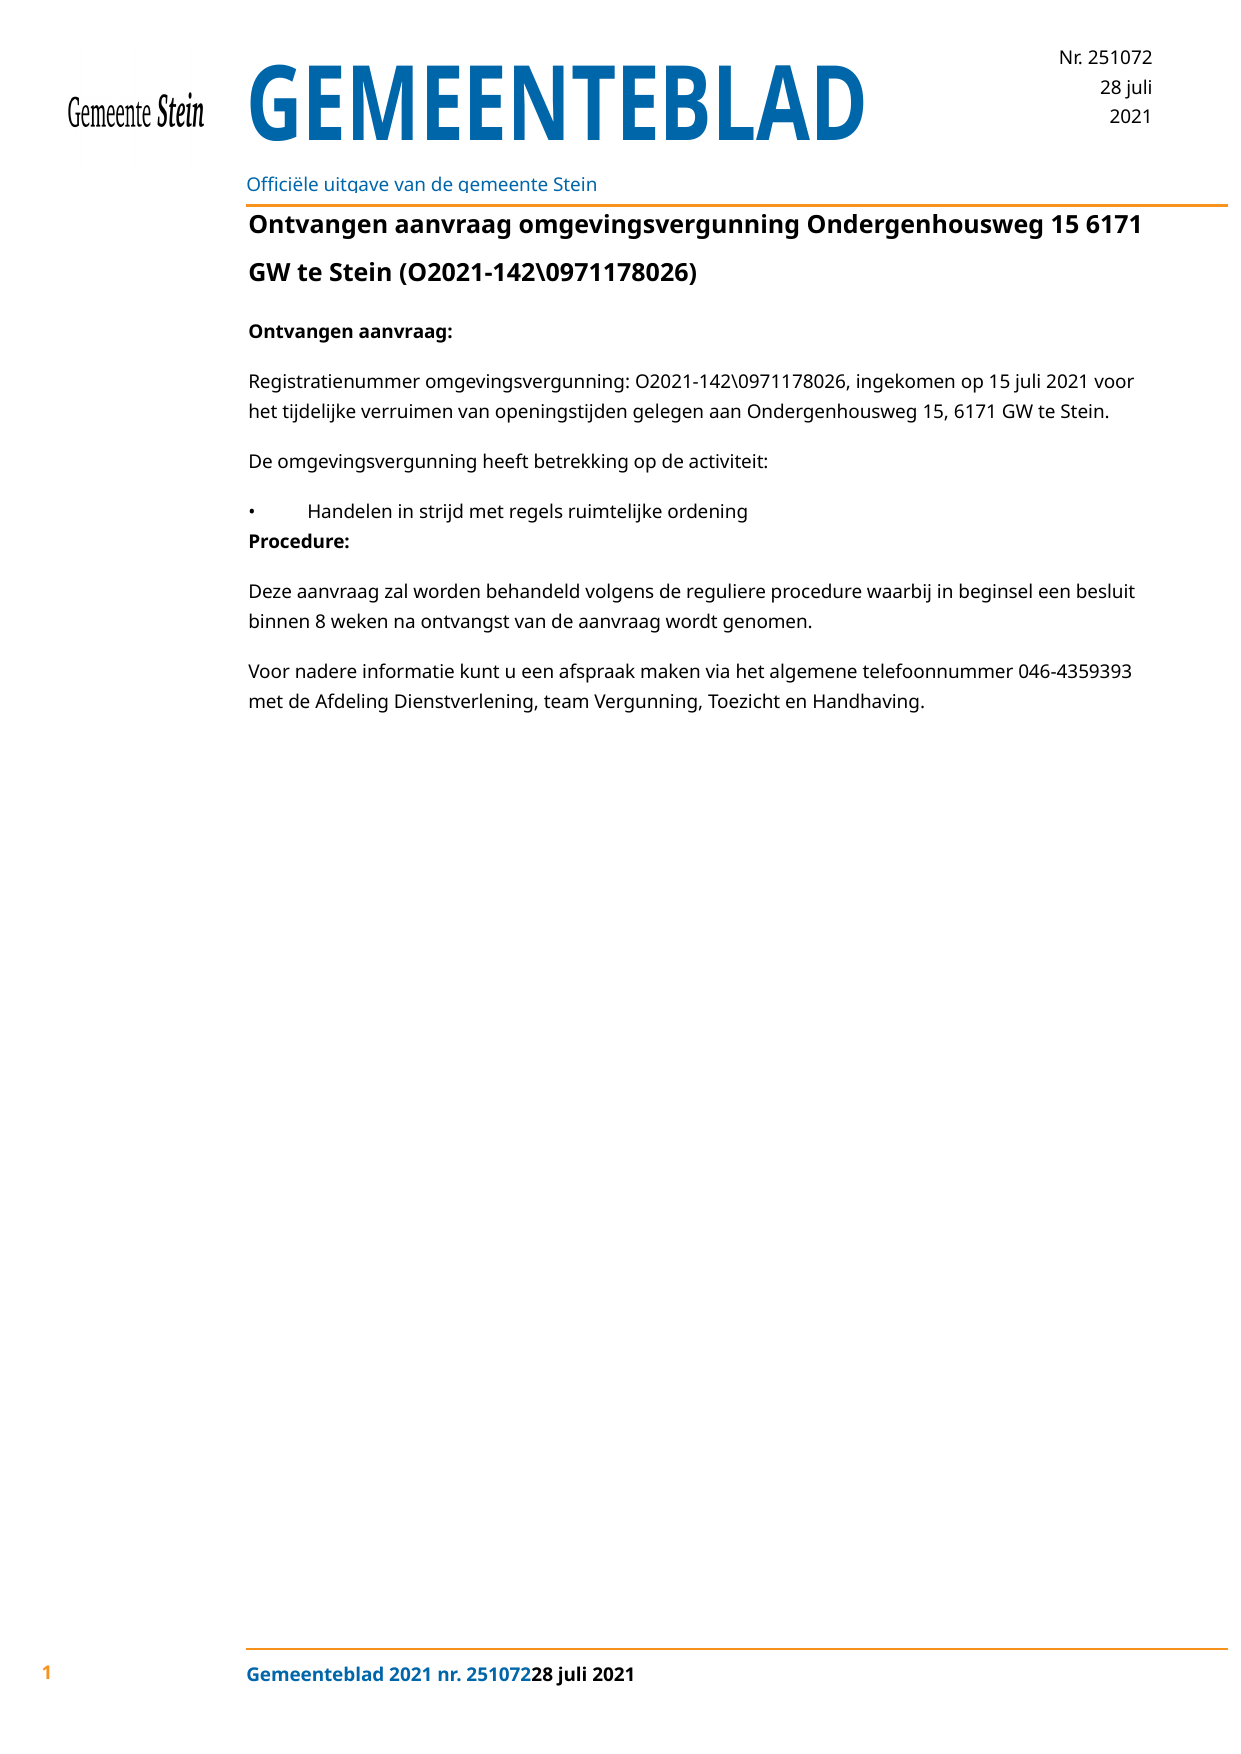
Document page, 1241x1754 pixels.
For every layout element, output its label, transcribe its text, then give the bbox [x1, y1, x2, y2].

text Ontvangen aanvraag: [248, 318, 1152, 344]
picture [41, 47, 231, 172]
text Ontvangen aanvraag omgevingsvergunning Ondergenhousweg 15 6171 GW te Stein (O2021-142\0971178026) [248, 207, 1152, 288]
text Procedure: [248, 528, 1152, 554]
text Voor nadere informatie kunt u een afspraak maken via het algemene telefoonnummer 046-4359393 met de Afdeling Dienstverlening, team Vergunning, Toezicht en Handhaving. [248, 659, 1152, 714]
text Registratienummer omgevingsvergunning: O2021-142\0971178026, ingekomen op 15 juli 2021 voor het tijdelijke verruimen van openingstijden gelegen aan Ondergenhousweg 15, 6171 GW te Stein. [248, 368, 1152, 424]
text De omgevingsvergunning heeft betrekking op de activiteit: [248, 448, 1152, 474]
list Handelen in strijd met regels ruimtelijke ordening [248, 499, 1152, 524]
text Deze aanvraag zal worden behandeld volgens de reguliere procedure waarbij in beginsel een besluit binnen 8 weken na ontvangst van de aanvraag wordt genomen. [248, 579, 1152, 634]
